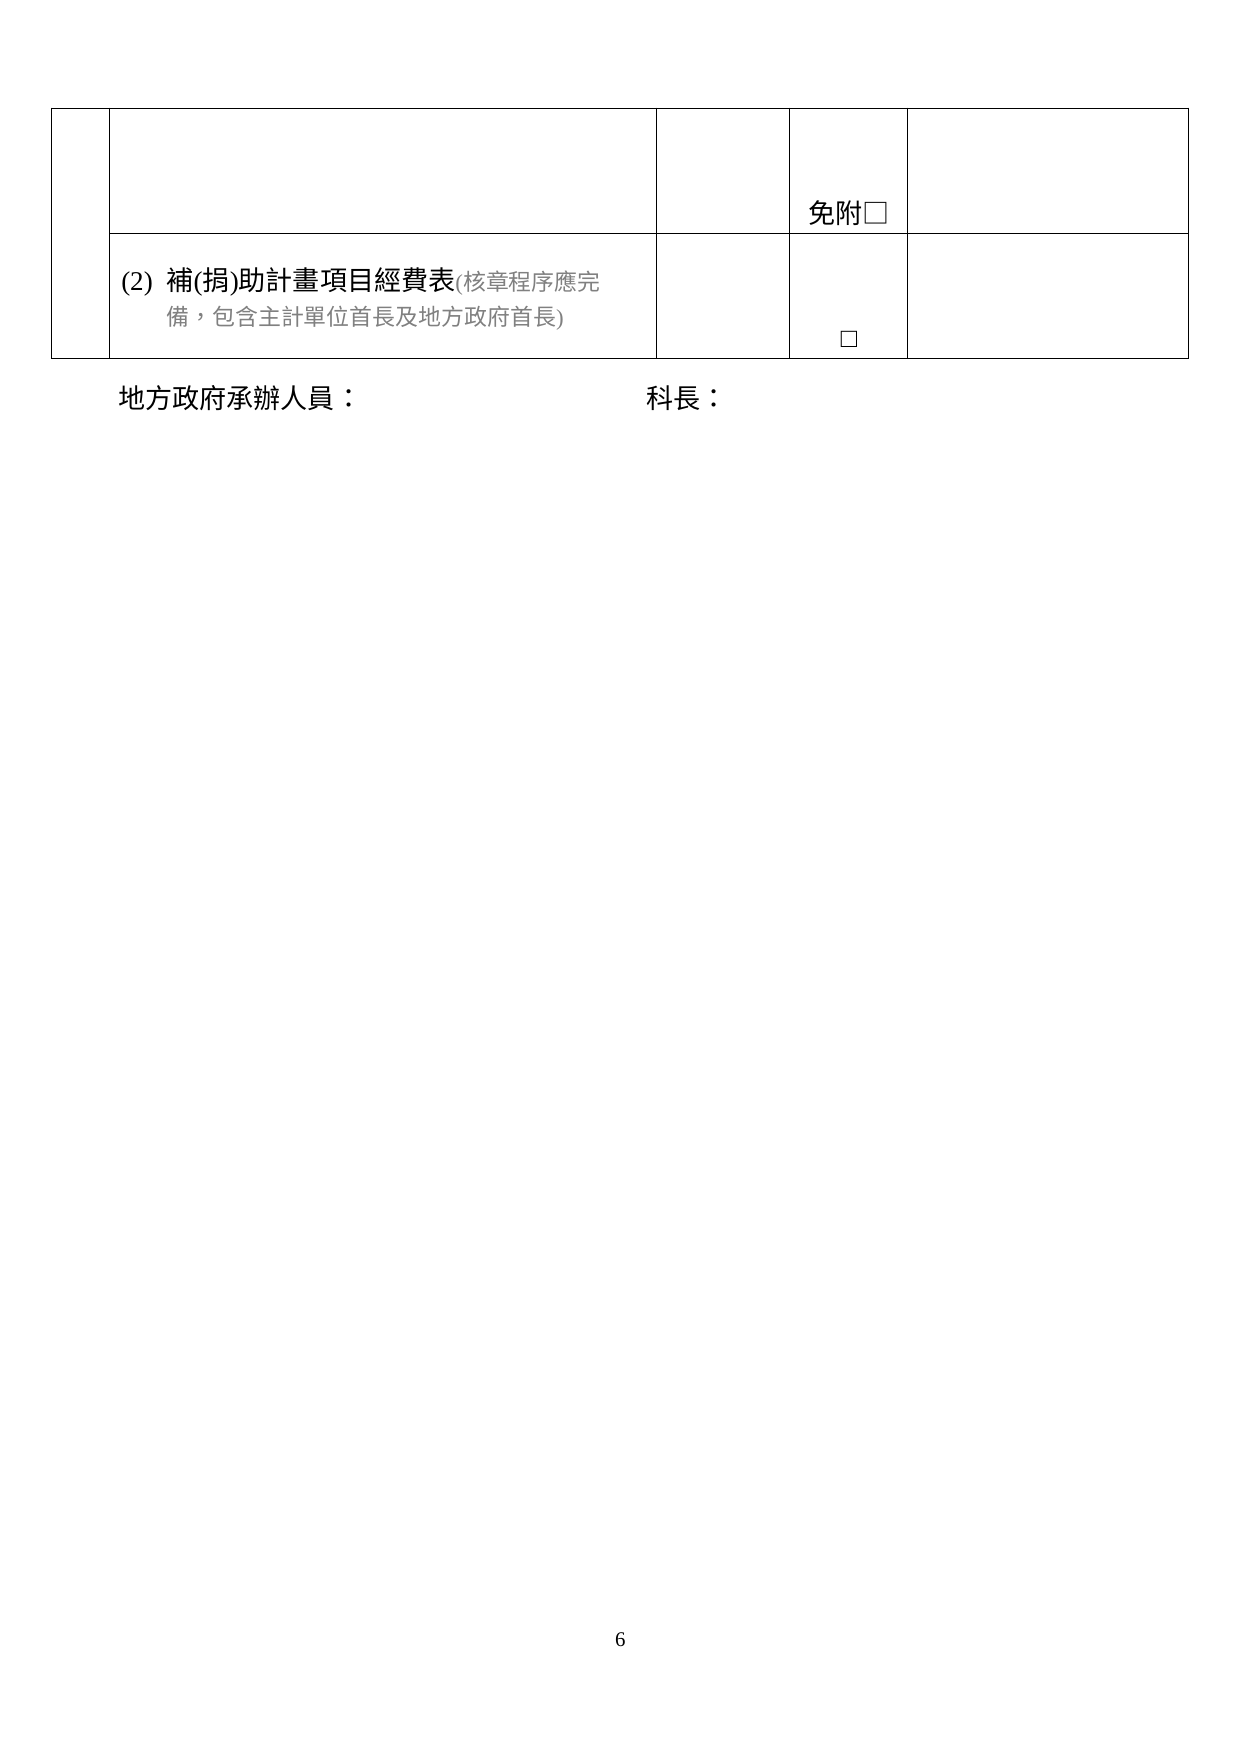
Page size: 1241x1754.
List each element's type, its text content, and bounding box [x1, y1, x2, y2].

table_cell [657, 234, 789, 358]
table_cell 補(捐)助計畫項目經費表(核章程序應完備，包含主計單位首長及地方政府首長) [110, 234, 656, 358]
table_cell 免附□ [790, 109, 907, 233]
table_cell [657, 109, 789, 233]
table_cell [908, 109, 1188, 233]
text 地方政府承辦人員： 科長： [118, 377, 1122, 417]
table_cell [908, 234, 1188, 358]
table_cell [52, 109, 109, 358]
table_cell [110, 109, 656, 233]
table_cell □ [790, 234, 907, 358]
